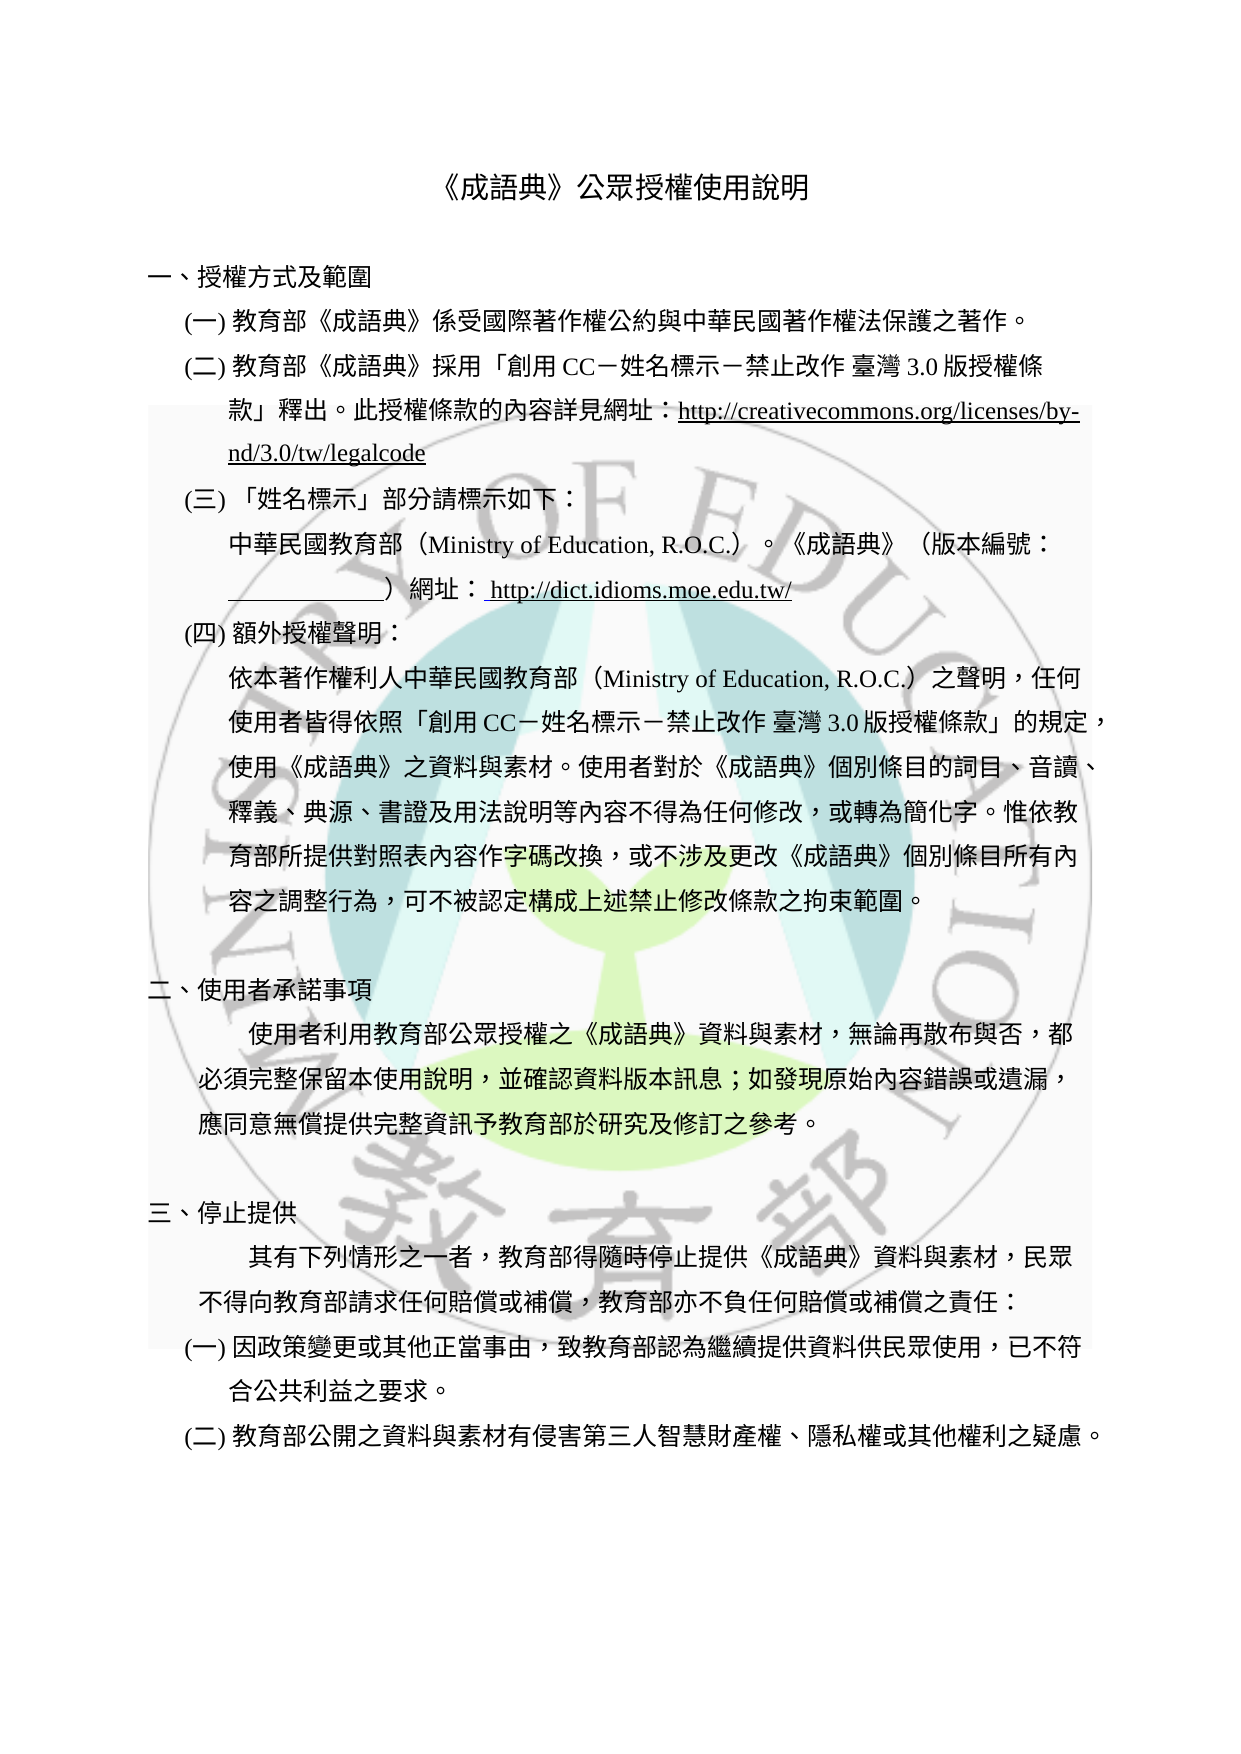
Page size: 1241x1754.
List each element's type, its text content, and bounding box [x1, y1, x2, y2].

picture [536, 408, 546, 413]
picture [148, 405, 1093, 1349]
picture [236, 1338, 253, 1349]
picture [535, 414, 546, 418]
text (二) 教育部《成語典》採用「創用CC－姓名標示－禁止改作 臺灣3.0版授權條款」釋出。此授權條款的內容詳見網址：http://creativecommons.org/licenses/by-nd/3.0/tw/legalcode [184, 342, 1092, 405]
picture [649, 1338, 653, 1349]
picture [887, 1338, 901, 1342]
picture [508, 405, 514, 413]
picture [1050, 409, 1055, 418]
text (二) 教育部公開之資料與素材有侵害第三人智慧財產權、隱私權或其他權利之疑慮。 [184, 1412, 1092, 1457]
text (一) 因政策變更或其他正當事由，致教育部認為繼續提供資料供民眾使用，已不符合公共利益之要求。 [184, 1350, 1092, 1412]
picture [572, 1341, 578, 1349]
text 《成語典》公眾授權使用說明 [148, 164, 1092, 208]
text 一、授權方式及範圍 [148, 253, 1092, 297]
text (一) 教育部《成語典》係受國際著作權公約與中華民國著作權法保護之著作。 [184, 297, 1092, 342]
picture [711, 1340, 716, 1349]
picture [272, 1341, 277, 1349]
